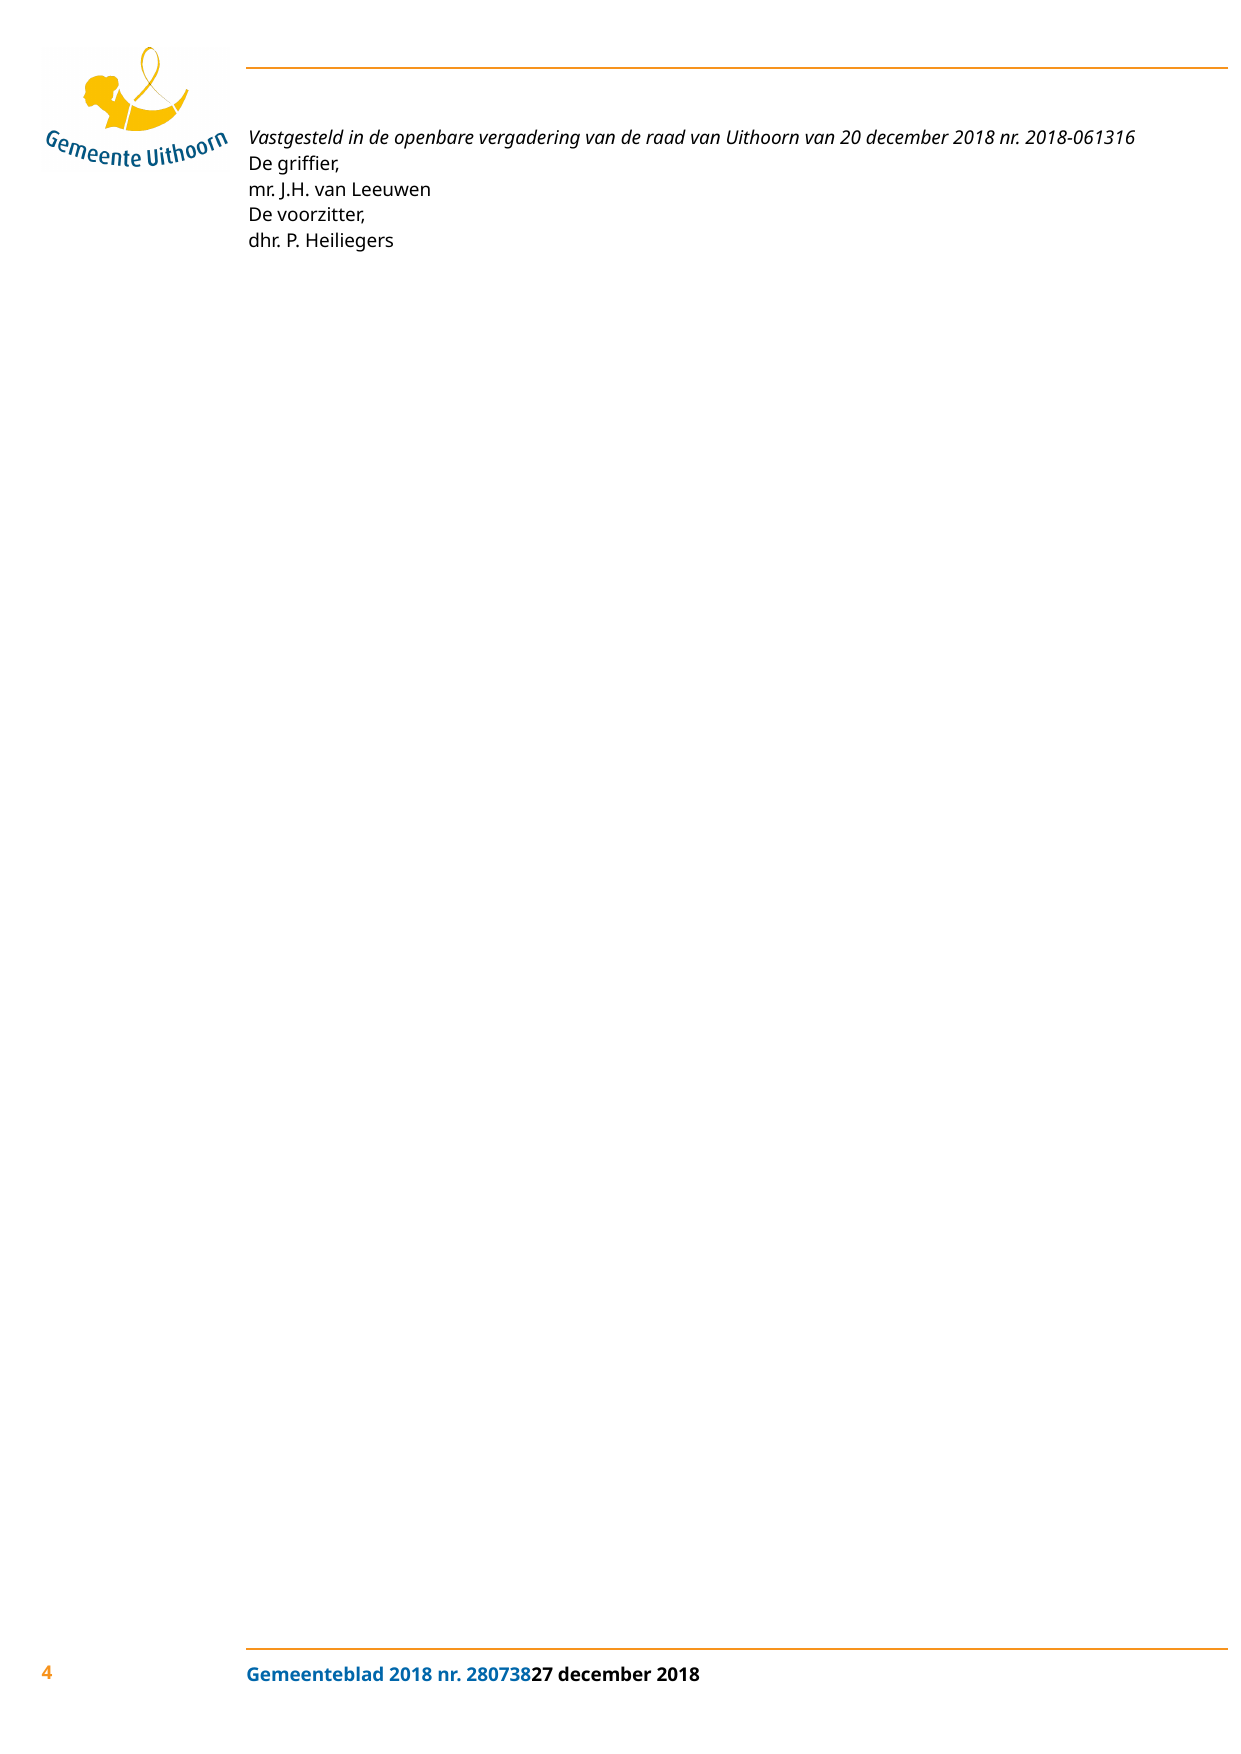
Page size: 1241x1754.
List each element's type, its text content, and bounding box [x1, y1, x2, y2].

picture [41, 47, 231, 172]
text De griffier, [248, 150, 1152, 176]
text De voorzitter, [248, 202, 1152, 227]
text dhr. P. Heiliegers [248, 227, 1152, 253]
text mr. J.H. van Leeuwen [248, 176, 1152, 202]
text Vastgesteld in de openbare vergadering van de raad van Uithoorn van 20 december 2018 nr. 2018-061316 [248, 124, 1152, 150]
